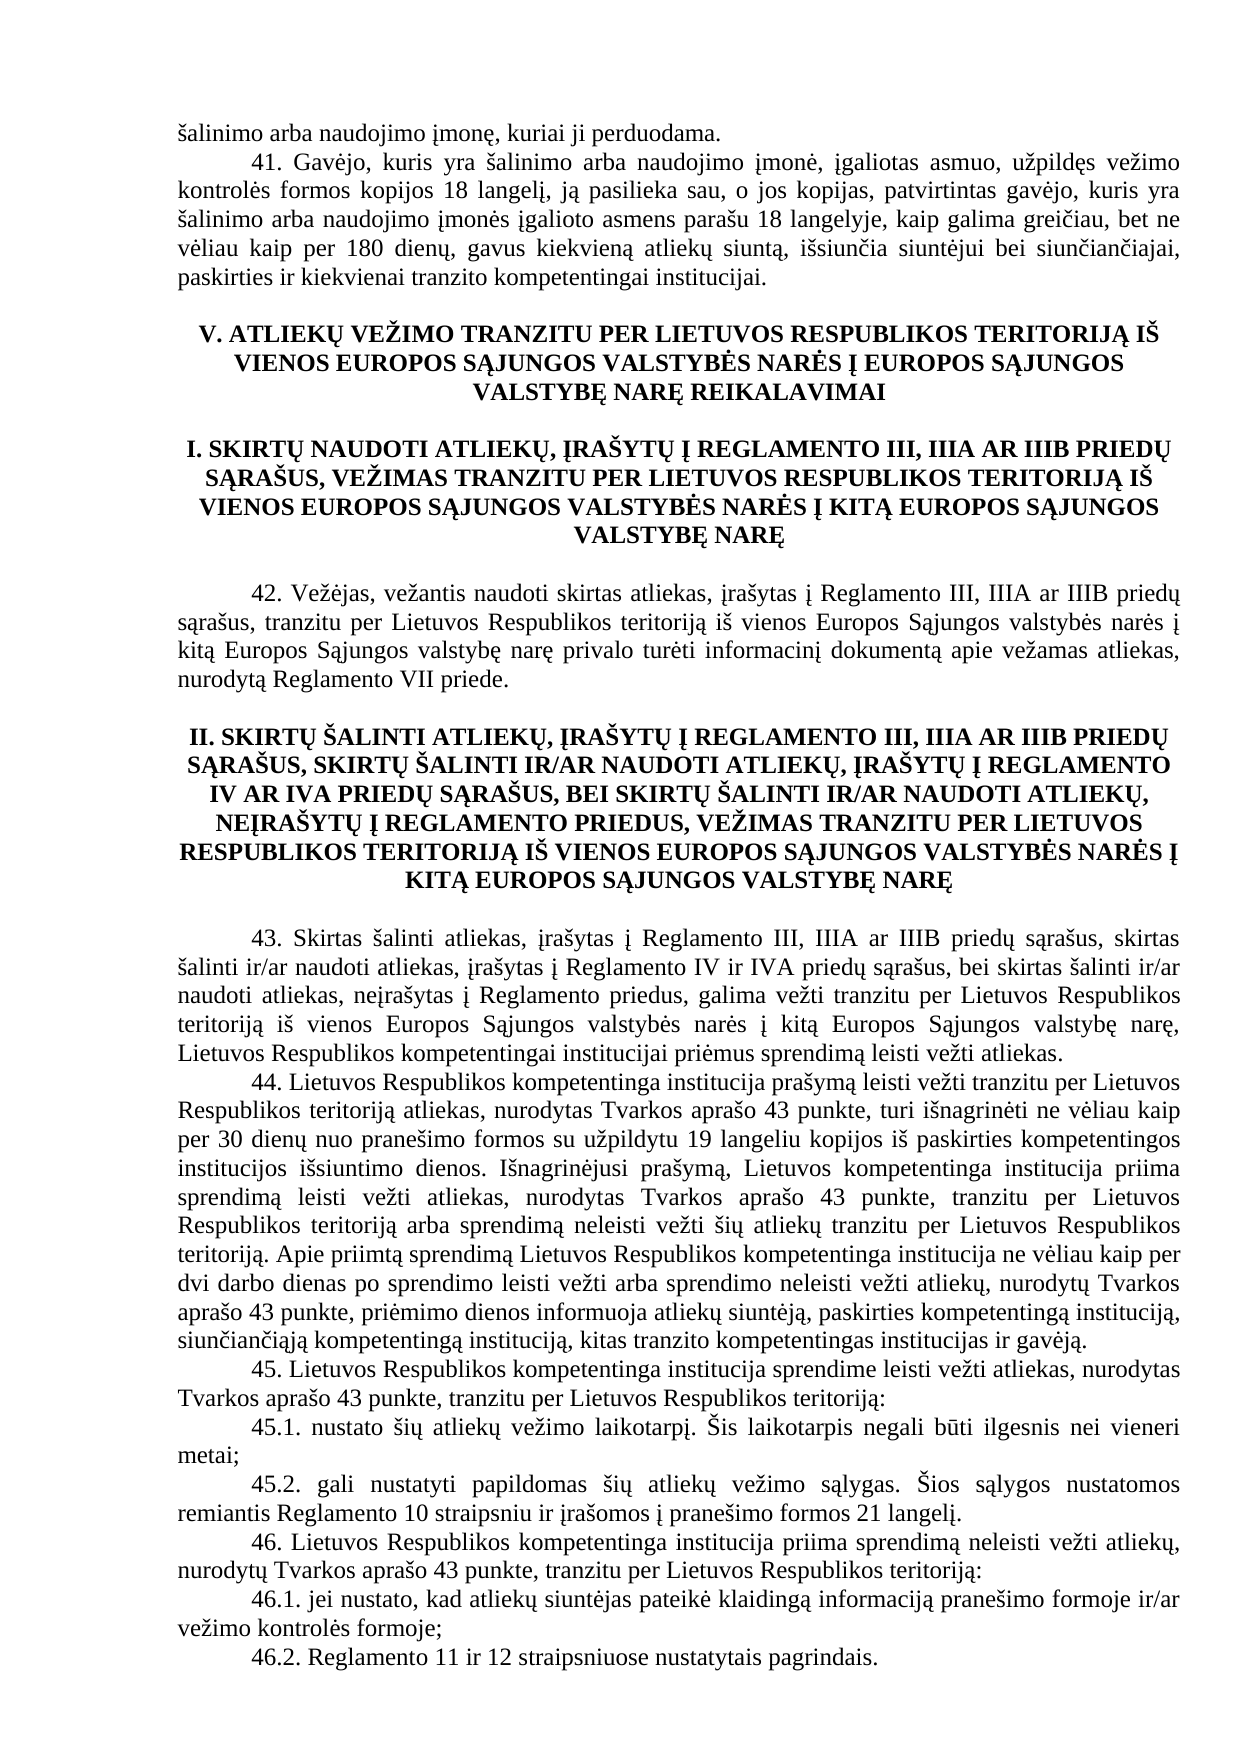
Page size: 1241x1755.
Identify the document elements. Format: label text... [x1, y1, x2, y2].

text 45.2. gali nustatyti papildomas šių atliekų vežimo sąlygas. Šios sąlygos nustatomos remiantis Reglamento 10 straipsniu ir įrašomos į pranešimo formos 21 langelį. [177, 1469, 1181, 1527]
text V. ATLIEKŲ VEŽIMO TRANZITU PER LIETUVOS RESPUBLIKOS TERITORIJĄ IŠ VIENOS EUROPOS SĄJUNGOS VALSTYBĖS NARĖS Į EUROPOS SĄJUNGOS VALSTYBĘ NARĘ REIKALAVIMAI [177, 319, 1181, 406]
text 45. Lietuvos Respublikos kompetentinga institucija sprendime leisti vežti atliekas, nurodytas Tvarkos aprašo 43 punkte, tranzitu per Lietuvos Respublikos teritoriją: [177, 1354, 1181, 1412]
text 46.1. jei nustato, kad atliekų siuntėjas pateikė klaidingą informaciją pranešimo formoje ir/ar vežimo kontrolės formoje; [177, 1584, 1181, 1642]
text 45.1. nustato šių atliekų vežimo laikotarpį. Šis laikotarpis negali būti ilgesnis nei vieneri metai; [177, 1412, 1181, 1469]
text šalinimo arba naudojimo įmonę, kuriai ji perduodama. [177, 118, 1181, 147]
text 46.2. Reglamento 11 ir 12 straipsniuose nustatytais pagrindais. [177, 1642, 1181, 1671]
text 42. Vežėjas, vežantis naudoti skirtas atliekas, įrašytas į Reglamento III, IIIA ar IIIB priedų sąrašus, tranzitu per Lietuvos Respublikos teritoriją iš vienos Europos Sąjungos valstybės narės į kitą Europos Sąjungos valstybę narę privalo turėti informacinį dokumentą apie vežamas atliekas, nurodytą Reglamento VII priede. [177, 578, 1181, 693]
text 46. Lietuvos Respublikos kompetentinga institucija priima sprendimą neleisti vežti atliekų, nurodytų Tvarkos aprašo 43 punkte, tranzitu per Lietuvos Respublikos teritoriją: [177, 1527, 1181, 1584]
text 41. Gavėjo, kuris yra šalinimo arba naudojimo įmonė, įgaliotas asmuo, užpildęs vežimo kontrolės formos kopijos 18 langelį, ją pasilieka sau, o jos kopijas, patvirtintas gavėjo, kuris yra šalinimo arba naudojimo įmonės įgalioto asmens parašu 18 langelyje, kaip galima greičiau, bet ne vėliau kaip per 180 dienų, gavus kiekvieną atliekų siuntą, išsiunčia siuntėjui bei siunčiančiajai, paskirties ir kiekvienai tranzito kompetentingai institucijai. [177, 147, 1181, 291]
text 43. Skirtas šalinti atliekas, įrašytas į Reglamento III, IIIA ar IIIB priedų sąrašus, skirtas šalinti ir/ar naudoti atliekas, įrašytas į Reglamento IV ir IVA priedų sąrašus, bei skirtas šalinti ir/ar naudoti atliekas, neįrašytas į Reglamento priedus, galima vežti tranzitu per Lietuvos Respublikos teritoriją iš vienos Europos Sąjungos valstybės narės į kitą Europos Sąjungos valstybę narę, Lietuvos Respublikos kompetentingai institucijai priėmus sprendimą leisti vežti atliekas. [177, 923, 1181, 1067]
text II. SKIRTŲ ŠALINTI ATLIEKŲ, ĮRAŠYTŲ Į REGLAMENTO III, IIIA AR IIIB PRIEDŲ SĄRAŠUS, SKIRTŲ ŠALINTI IR/AR NAUDOTI ATLIEKŲ, ĮRAŠYTŲ Į REGLAMENTO IV AR IVA PRIEDŲ SĄRAŠUS, BEI SKIRTŲ ŠALINTI IR/AR NAUDOTI ATLIEKŲ, NEĮRAŠYTŲ Į REGLAMENTO PRIEDUS, VEŽIMAS TRANZITU PER LIETUVOS RESPUBLIKOS TERITORIJĄ IŠ VIENOS EUROPOS SĄJUNGOS VALSTYBĖS NARĖS Į KITĄ EUROPOS SĄJUNGOS VALSTYBĘ NARĘ [177, 722, 1181, 894]
text I. SKIRTŲ NAUDOTI ATLIEKŲ, ĮRAŠYTŲ Į REGLAMENTO III, IIIA AR IIIB PRIEDŲ SĄRAŠUS, VEŽIMAS TRANZITU PER LIETUVOS RESPUBLIKOS TERITORIJĄ IŠ VIENOS EUROPOS SĄJUNGOS VALSTYBĖS NARĖS Į KITĄ EUROPOS SĄJUNGOS VALSTYBĘ NARĘ [177, 434, 1181, 549]
text 44. Lietuvos Respublikos kompetentinga institucija prašymą leisti vežti tranzitu per Lietuvos Respublikos teritoriją atliekas, nurodytas Tvarkos aprašo 43 punkte, turi išnagrinėti ne vėliau kaip per 30 dienų nuo pranešimo formos su užpildytu 19 langeliu kopijos iš paskirties kompetentingos institucijos išsiuntimo dienos. Išnagrinėjusi prašymą, Lietuvos kompetentinga institucija priima sprendimą leisti vežti atliekas, nurodytas Tvarkos aprašo 43 punkte, tranzitu per Lietuvos Respublikos teritoriją arba sprendimą neleisti vežti šių atliekų tranzitu per Lietuvos Respublikos teritoriją. Apie priimtą sprendimą Lietuvos Respublikos kompetentinga institucija ne vėliau kaip per dvi darbo dienas po sprendimo leisti vežti arba sprendimo neleisti vežti atliekų, nurodytų Tvarkos aprašo 43 punkte, priėmimo dienos informuoja atliekų siuntėją, paskirties kompetentingą instituciją, siunčiančiąją kompetentingą instituciją, kitas tranzito kompetentingas institucijas ir gavėją. [177, 1067, 1181, 1354]
